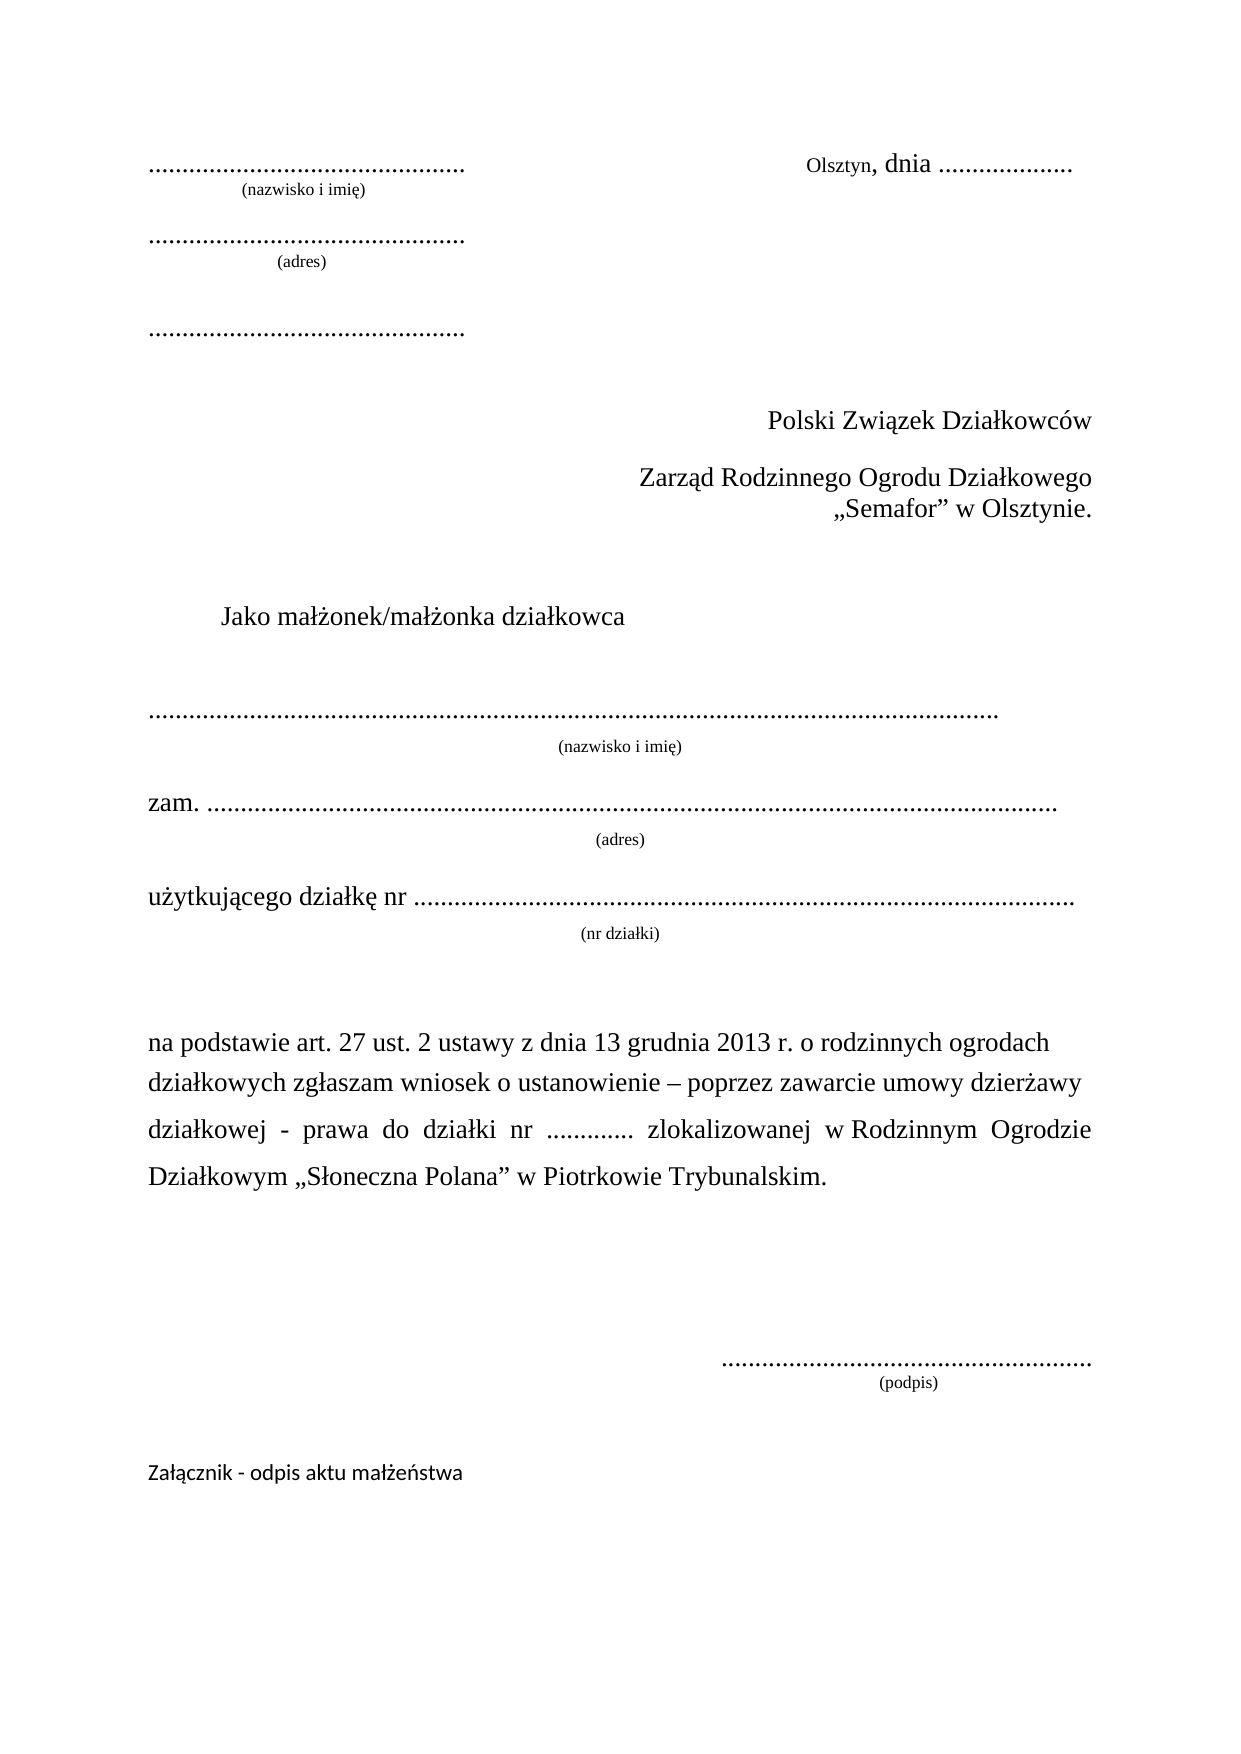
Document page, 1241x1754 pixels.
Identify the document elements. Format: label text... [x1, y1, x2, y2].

text ............................................... Olsztyn, dnia .................... [148, 147, 1094, 178]
text Działkowym „Słoneczna Polana” w Piotrkowie Trybunalskim. [148, 1160, 1094, 1191]
text Załącznik - odpis aktu małżeństwa [148, 1458, 1094, 1486]
text ............................................... [148, 311, 1094, 342]
text (nazwisko i imię) [242, 179, 1094, 199]
text (adres) [148, 829, 1092, 849]
text zam. .............................................................................................................................. [148, 786, 1094, 817]
text (nazwisko i imię) [148, 736, 1092, 756]
text .............................................................................................................................. [148, 693, 1094, 724]
text (podpis) [879, 1372, 1094, 1392]
text (nr działki) [148, 923, 1092, 943]
text „Semafor” w Olsztynie. [148, 492, 1092, 523]
text Zarząd Rodzinnego Ogrodu Działkowego [148, 461, 1092, 492]
text użytkującego działkę nr .................................................................................................. [148, 880, 1094, 911]
text na podstawie art. 27 ust. 2 ustawy z dnia 13 grudnia 2013 r. o rodzinnych ogrodach działkowych zgłaszam wniosek o ustanowienie – poprzez zawarcie umowy dzierżawy [148, 1027, 1094, 1097]
text ....................................................... [721, 1341, 1094, 1372]
text (adres) [277, 251, 1094, 271]
text Jako małżonek/małżonka działkowca [221, 600, 1094, 631]
text Polski Związek Działkowców [148, 404, 1092, 436]
text działkowej - prawa do działki nr ............. zlokalizowanej w Rodzinnym Ogrodzie [148, 1113, 1094, 1144]
text ............................................... [148, 218, 1094, 249]
